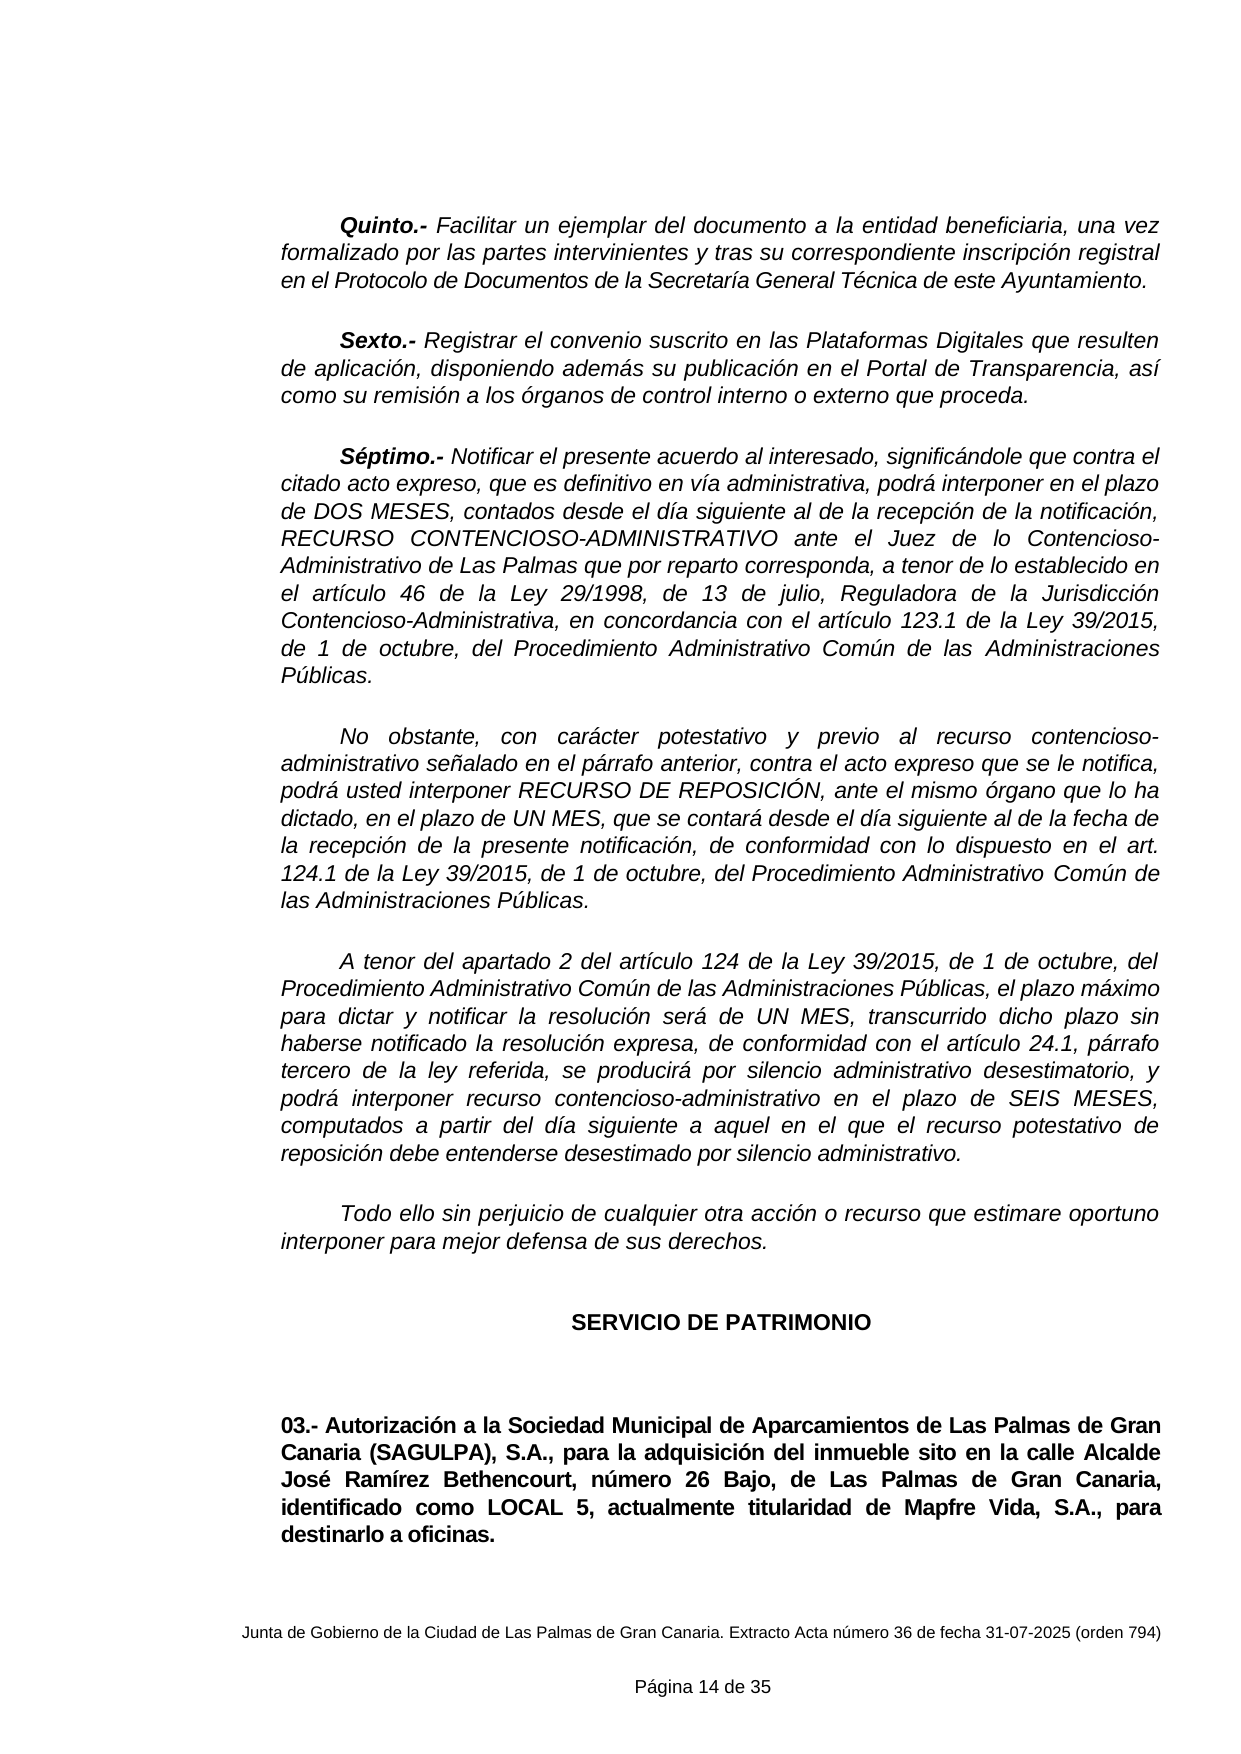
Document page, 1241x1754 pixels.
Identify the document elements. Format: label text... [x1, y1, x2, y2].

text A tenor del apartado 2 del artículo 124 de la Ley 39/2015, de 1 de octubre, del Procedimiento Administrativo Común de las Administraciones Públicas, el plazo máximo para dictar y notificar la resolución será de UN MES, transcurrido dicho plazo sin haberse notificado la resolución expresa, de conformidad con el artículo 24.1, párrafo tercero de la ley referida, se producirá por silencio administrativo desestimatorio, y podrá interponer recurso contencioso-administrativo en el plazo de SEIS MESES, computados a partir del día siguiente a aquel en el que el recurso potestativo de reposición debe entenderse desestimado por silencio administrativo. [281, 948, 1162, 1166]
text 03.- Autorización a la Sociedad Municipal de Aparcamientos de Las Palmas de Gran Canaria (SAGULPA), S.A., para la adquisición del inmueble sito en la calle Alcalde José Ramírez Bethencourt, número 26 Bajo, de Las Palmas de Gran Canaria, identificado como LOCAL 5, actualmente titularidad de Mapfre Vida, S.A., para destinarlo a oficinas. [281, 1412, 1162, 1548]
text Séptimo.- Notificar el presente acuerdo al interesado, significándole que contra el citado acto expreso, que es definitivo en vía administrativa, podrá interponer en el plazo de DOS MESES, contados desde el día siguiente al de la recepción de la notificación, RECURSO CONTENCIOSO-ADMINISTRATIVO ante el Juez de lo Contencioso-Administrativo de Las Palmas que por reparto corresponda, a tenor de lo establecido en el artículo 46 de la Ley 29/1998, de 13 de julio, Reguladora de la Jurisdicción Contencioso-Administrativa, en concordancia con el artículo 123.1 de la Ley 39/2015, de 1 de octubre, del Procedimiento Administrativo Común de las Administraciones Públicas. [281, 443, 1162, 688]
text Sexto.- Registrar el convenio suscrito en las Plataformas Digitales que resulten de aplicación, disponiendo además su publicación en el Portal de Transparencia, así como su remisión a los órganos de control interno o externo que proceda. [281, 327, 1162, 408]
text Quinto.- Facilitar un ejemplar del documento a la entidad beneficiaria, una vez formalizado por las partes intervinientes y tras su correspondiente inscripción registral en el Protocolo de Documentos de la Secretaría General Técnica de este Ayuntamiento. [281, 212, 1162, 293]
text SERVICIO DE PATRIMONIO [281, 1309, 1162, 1336]
text No obstante, con carácter potestativo y previo al recurso contencioso-administrativo señalado en el párrafo anterior, contra el acto expreso que se le notifica, podrá usted interponer RECURSO DE REPOSICIÓN, ante el mismo órgano que lo ha dictado, en el plazo de UN MES, que se contará desde el día siguiente al de la fecha de la recepción de la presente notificación, de conformidad con lo dispuesto en el art. 124.1 de la Ley 39/2015, de 1 de octubre, del Procedimiento Administrativo Común de las Administraciones Públicas. [281, 723, 1162, 913]
text Todo ello sin perjuicio de cualquier otra acción o recurso que estimare oportuno interponer para mejor defensa de sus derechos. [281, 1200, 1162, 1254]
